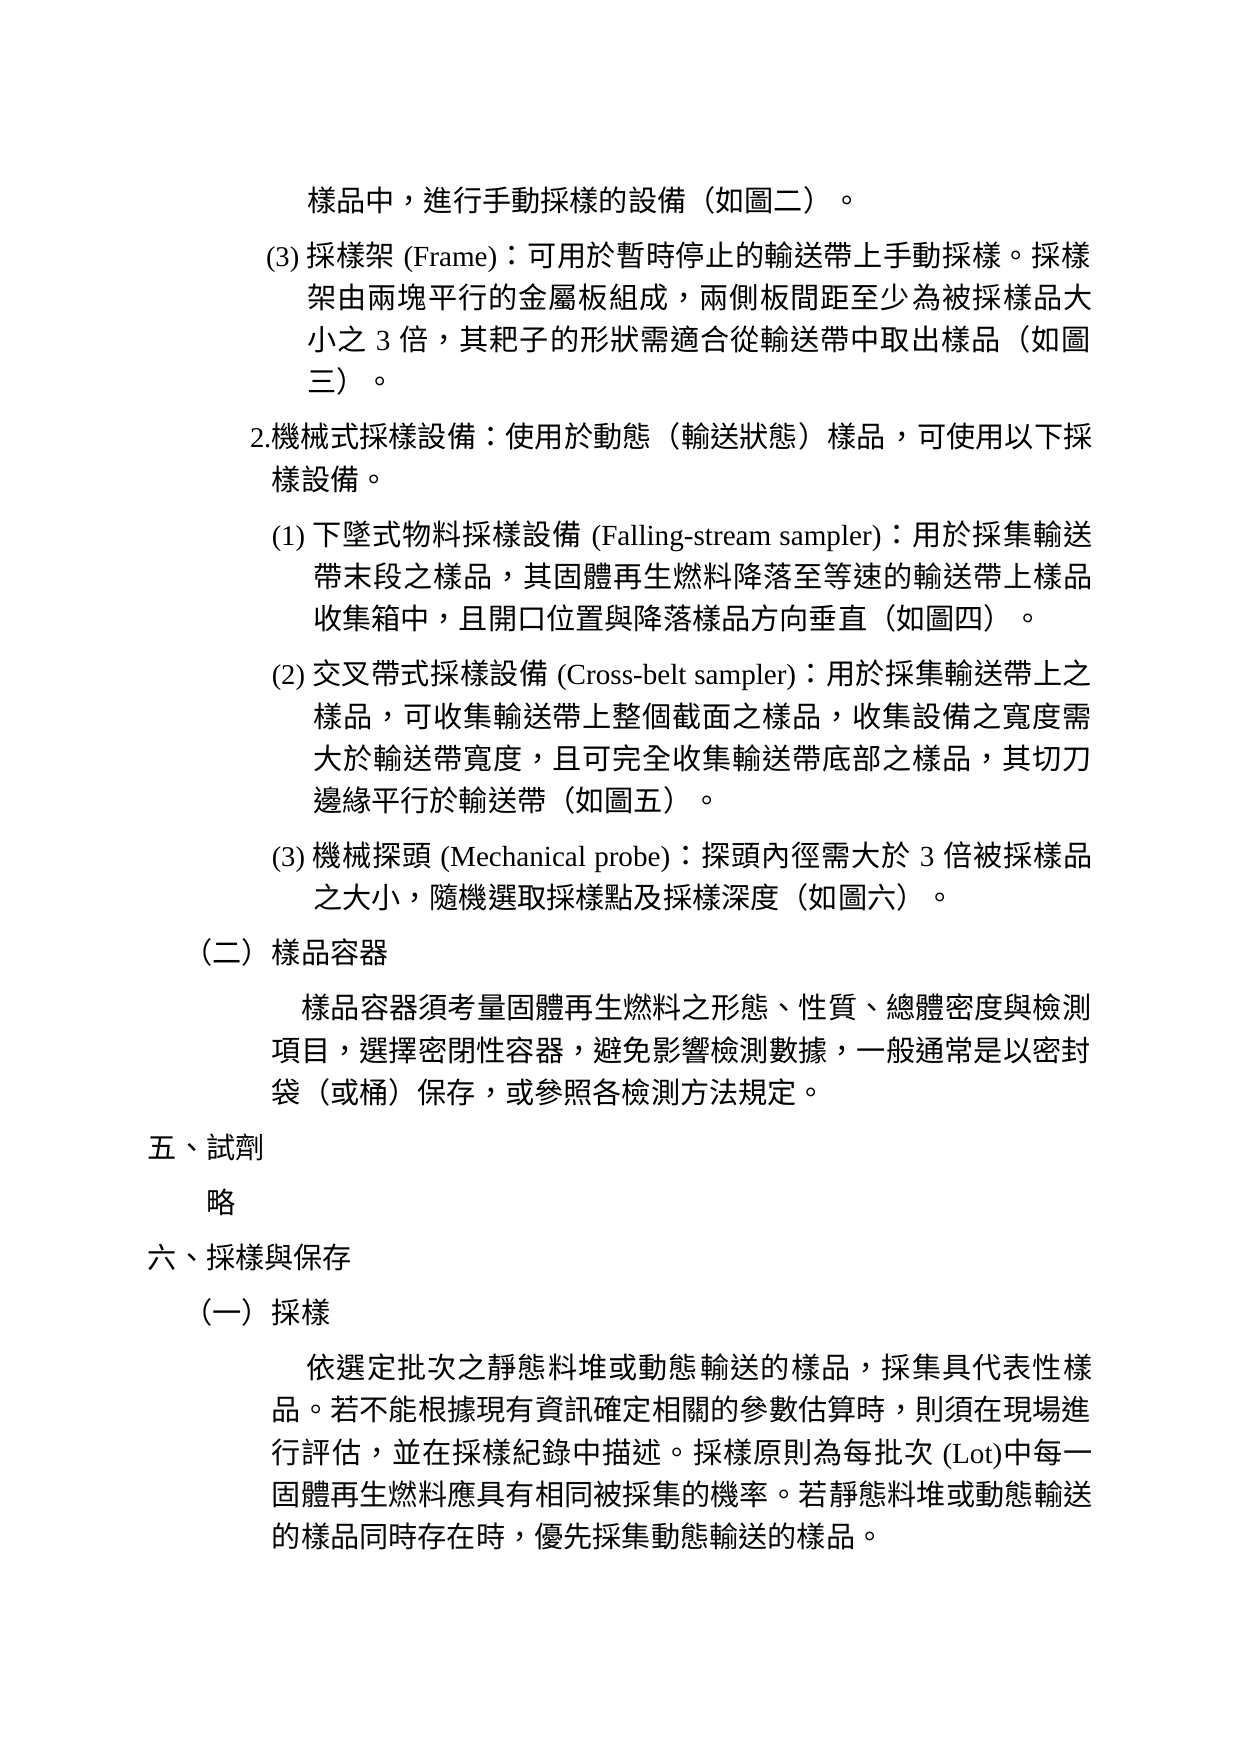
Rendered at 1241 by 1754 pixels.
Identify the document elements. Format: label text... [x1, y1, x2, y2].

list 交叉帶式採樣設備 (Cross-belt sampler)：用於採集輸送帶上之樣品，可收集輸送帶上整個截面之樣品，收集設備之寬度需大於輸送帶寬度，且可完全收集輸送帶底部之樣品，其切刀邊緣平行於輸送帶（如圖五）。 [272, 651, 1093, 820]
list 樣品容器須考量固體再生燃料之形態、性質、總體密度與檢測項目，選擇密閉性容器，避免影響檢測數據，一般通常是以密封袋（或桶）保存，或參照各檢測方法規定。 [183, 985, 1093, 1112]
list 下墜式物料採樣設備 (Falling-stream sampler)：用於採集輸送帶末段之樣品，其固體再生燃料降落至等速的輸送帶上樣品收集箱中，且開口位置與降落樣品方向垂直（如圖四）。 [272, 511, 1093, 638]
text 依選定批次之靜態料堆或動態輸送的樣品，採集具代表性樣品。若不能根據現有資訊確定相關的參數估算時，則須在現場進行評估，並在採樣紀錄中描述。採樣原則為每批次 (Lot)中每一固體再生燃料應具有相同被採集的機率。若靜態料堆或動態輸送的樣品同時存在時，優先採集動態輸送的樣品。 [272, 1345, 1093, 1556]
list 試劑 [148, 1125, 1093, 1167]
list 機械式採樣設備：使用於動態（輸送狀態）樣品，可使用以下採樣設備。 [250, 414, 1093, 499]
list 樣品中，進行手動採樣的設備（如圖二）。 [266, 177, 1093, 219]
list 樣品容器 [183, 930, 1093, 972]
list 採樣與保存 [148, 1235, 1093, 1277]
list 略 [148, 1180, 1093, 1222]
list 採樣架 (Frame)：可用於暫時停止的輸送帶上手動採樣。採樣架由兩塊平行的金屬板組成，兩側板間距至少為被採樣品大小之 3 倍，其耙子的形狀需適合從輸送帶中取出樣品（如圖三）。 [266, 232, 1093, 401]
list 採樣 [183, 1290, 1093, 1332]
list 機械探頭 (Mechanical probe)：探頭內徑需大於 3 倍被採樣品之大小，隨機選取採樣點及採樣深度（如圖六）。 [272, 833, 1093, 917]
